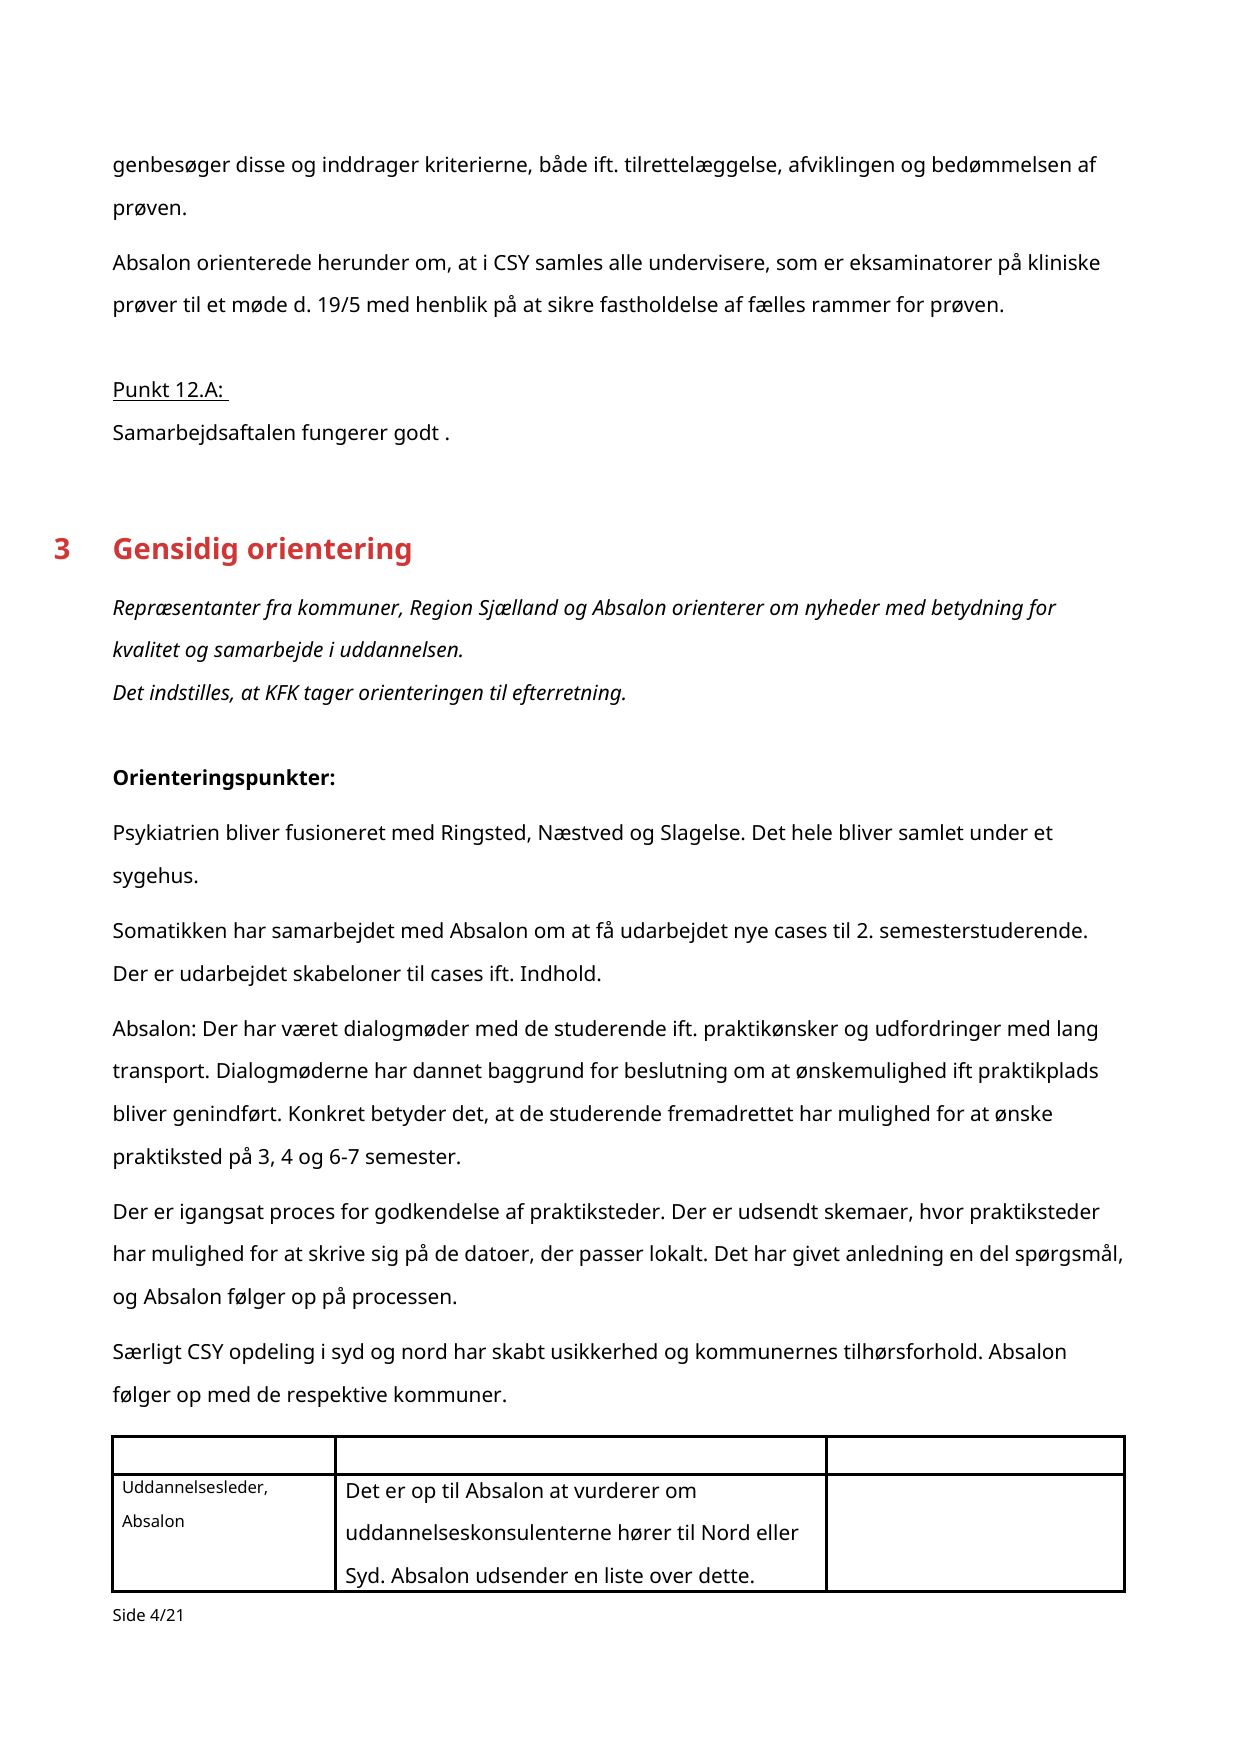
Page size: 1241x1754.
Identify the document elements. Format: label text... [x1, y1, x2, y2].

table_header Hvornår? [828, 1438, 1123, 1473]
text Samarbejdsaftalen fungerer godt . [112, 418, 1128, 447]
table_cell [828, 1476, 1123, 1589]
text genbesøger disse og inddrager kriterierne, både ift. tilrettelæggelse, afviklingen og bedømmelsen af prøven. [112, 150, 1128, 221]
table_header Hvad? [337, 1438, 825, 1473]
text Særligt CSY opdeling i syd og nord har skabt usikkerhed og kommunernes tilhørsforhold. Absalon følger op med de respektive kommuner. [112, 1337, 1128, 1408]
table_cell Det er op til Absalon at vurderer om uddannelseskonsulenterne hører til Nord eller Syd. Absalon udsender en liste over dette. [337, 1476, 825, 1589]
text Absalon orienterede herunder om, at i CSY samles alle undervisere, som er eksaminatorer på kliniske prøver til et møde d. 19/5 med henblik på at sikre fastholdelse af fælles rammer for prøven. [112, 248, 1128, 319]
text Der er igangsat proces for godkendelse af praktiksteder. Der er udsendt skemaer, hvor praktiksteder har mulighed for at skrive sig på de datoer, der passer lokalt. Det har givet anledning en del spørgsmål, og Absalon følger op på processen. [112, 1197, 1128, 1311]
text Psykiatrien bliver fusioneret med Ringsted, Næstved og Slagelse. Det hele bliver samlet under et sygehus. [112, 818, 1128, 889]
subtitle Gensidig orientering [53, 528, 1128, 568]
text Orienteringspunkter: [112, 763, 1128, 792]
text Somatikken har samarbejdet med Absalon om at få udarbejdet nye cases til 2. semesterstuderende. Der er udarbejdet skabeloner til cases ift. Indhold. [112, 916, 1128, 987]
table_cell Uddannelsesleder, Absalon [114, 1476, 334, 1589]
table_header Hvem? [114, 1438, 334, 1473]
text Det indstilles, at KFK tager orienteringen til efterretning. [112, 678, 1128, 707]
text Absalon: Der har været dialogmøder med de studerende ift. praktikønsker og udfordringer med lang transport. Dialogmøderne har dannet baggrund for beslutning om at ønskemulighed ift praktikplads bliver genindført. Konkret betyder det, at de studerende fremadrettet har mulighed for at ønske praktiksted på 3, 4 og 6-7 semester. [112, 1014, 1128, 1170]
text Repræsentanter fra kommuner, Region Sjælland og Absalon orienterer om nyheder med betydning for kvalitet og samarbejde i uddannelsen. [112, 593, 1128, 664]
text Punkt 12.A: [112, 376, 1128, 404]
